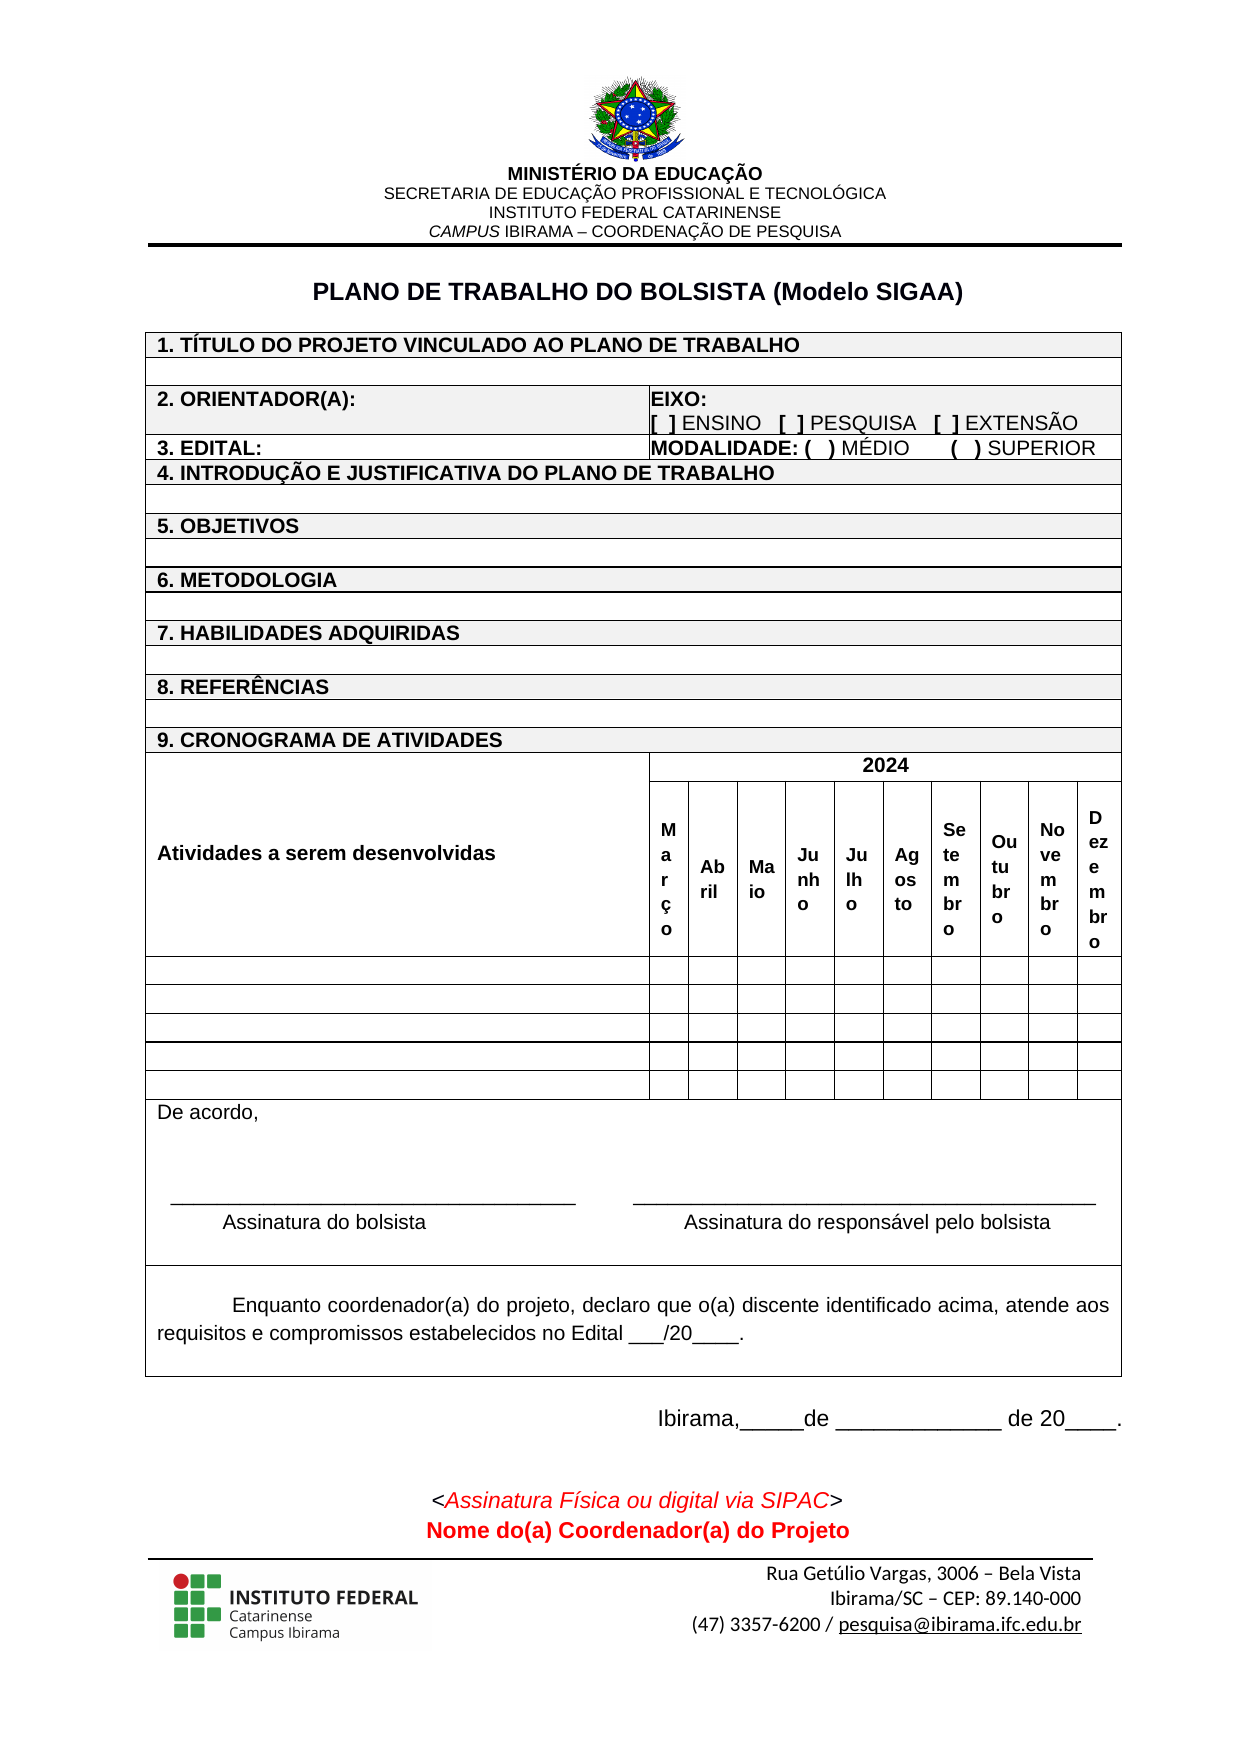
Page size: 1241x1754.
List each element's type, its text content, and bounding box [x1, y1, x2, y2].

table_cell 5. OBJETIVOS [146, 514, 1121, 538]
table_cell [650, 1014, 688, 1041]
table_cell [835, 1014, 883, 1041]
table_cell [884, 957, 931, 984]
table_cell [884, 1071, 931, 1098]
table_cell [738, 985, 785, 1013]
table_cell Junho [786, 782, 834, 956]
table_cell [738, 1043, 785, 1070]
table_cell [650, 985, 688, 1013]
table_cell [786, 1014, 834, 1041]
table_cell [786, 985, 834, 1013]
table_cell [738, 1014, 785, 1041]
table_cell [981, 1014, 1028, 1041]
table_cell EIXO: [ ] ENSINO [ ] PESQUISA [ ] EXTENSÃO [650, 386, 1121, 434]
table_cell [146, 539, 1121, 566]
table_cell Agosto [884, 782, 931, 956]
table_cell [689, 1014, 737, 1041]
table_cell [835, 1071, 883, 1098]
table_cell [1078, 1043, 1121, 1070]
table_cell [981, 957, 1028, 984]
table_cell [786, 957, 834, 984]
table_cell [146, 358, 1121, 385]
table_cell 2024 [650, 753, 1121, 781]
table_cell [932, 1071, 980, 1098]
table_cell [981, 1071, 1028, 1098]
table_cell [884, 1014, 931, 1041]
table_cell Julho [835, 782, 883, 956]
table_cell [689, 957, 737, 984]
table_cell Setembro [932, 782, 980, 956]
text PLANO DE TRABALHO DO BOLSISTA (Modelo SIGAA) [148, 277, 1122, 306]
table_cell [1029, 957, 1077, 984]
table_cell [884, 985, 931, 1013]
table_cell [738, 1071, 785, 1098]
table_cell [689, 1043, 737, 1070]
table_cell [786, 1043, 834, 1070]
table_cell 7. HABILIDADES ADQUIRIDAS [146, 621, 1121, 645]
table_cell Dezembro [1078, 782, 1121, 956]
table_cell Outubro [981, 782, 1028, 956]
table_cell [689, 1071, 737, 1098]
table_cell [146, 700, 1121, 727]
table_cell [650, 957, 688, 984]
table_cell [786, 1071, 834, 1098]
table_cell [981, 1043, 1028, 1070]
table_cell [146, 593, 1121, 620]
table_cell [650, 1043, 688, 1070]
table_cell [1078, 1014, 1121, 1041]
table_cell 8. REFERÊNCIAS [146, 675, 1121, 698]
table_cell De acordo, ___________________________________ ________________________________________ Assinatura do bolsista Assinatura do responsável pelo bolsista [146, 1100, 1121, 1264]
table_cell [146, 957, 649, 984]
table_cell [146, 646, 1121, 673]
table_cell [932, 957, 980, 984]
table_cell [1029, 985, 1077, 1013]
table_cell Enquanto coordenador(a) do projeto, declaro que o(a) discente identificado acima, atende aos requisitos e compromissos estabelecidos no Edital ___/20____. [146, 1266, 1121, 1376]
table_cell [146, 1071, 649, 1098]
table_cell [932, 1043, 980, 1070]
table_cell [932, 985, 980, 1013]
table_cell [1029, 1014, 1077, 1041]
table_cell [932, 1014, 980, 1041]
table_cell [835, 985, 883, 1013]
table_cell [1029, 1043, 1077, 1070]
table_cell 6. METODOLOGIA [146, 568, 1121, 591]
table_cell [884, 1043, 931, 1070]
table_cell [1029, 1071, 1077, 1098]
table_cell Atividades a serem desenvolvidas [146, 753, 649, 956]
table_cell [1078, 1071, 1121, 1098]
table_cell Abril [689, 782, 737, 956]
table_cell 4. INTRODUÇÃO E JUSTIFICATIVA DO PLANO DE TRABALHO [146, 460, 1121, 484]
text Ibirama,_____de _____________ de 20____. [148, 1405, 1122, 1432]
table_cell [146, 1043, 649, 1070]
table_cell Maio [738, 782, 785, 956]
table_header 1. TÍTULO DO PROJETO VINCULADO AO PLANO DE TRABALHO [146, 333, 1121, 357]
table_cell Março [650, 782, 688, 956]
table_cell [835, 957, 883, 984]
table_cell [146, 485, 1121, 513]
table_cell MODALIDADE: ( ) MÉDIO ( ) SUPERIOR [650, 435, 1121, 459]
table_cell 3. EDITAL: [146, 435, 649, 459]
text Nome do(a) Coordenador(a) do Projeto [148, 1517, 1122, 1543]
table_cell [1078, 957, 1121, 984]
table_cell [146, 1014, 649, 1041]
table_cell 9. CRONOGRAMA DE ATIVIDADES [146, 728, 1121, 752]
table_cell Novembro [1029, 782, 1077, 956]
text <Assinatura Física ou digital via SIPAC> [148, 1487, 1122, 1513]
table_cell [981, 985, 1028, 1013]
table_cell 2. ORIENTADOR(A): [146, 386, 649, 434]
table_cell [650, 1071, 688, 1098]
table_cell [689, 985, 737, 1013]
table_cell [146, 985, 649, 1013]
table_cell [1078, 985, 1121, 1013]
table_cell [835, 1043, 883, 1070]
table_cell [738, 957, 785, 984]
